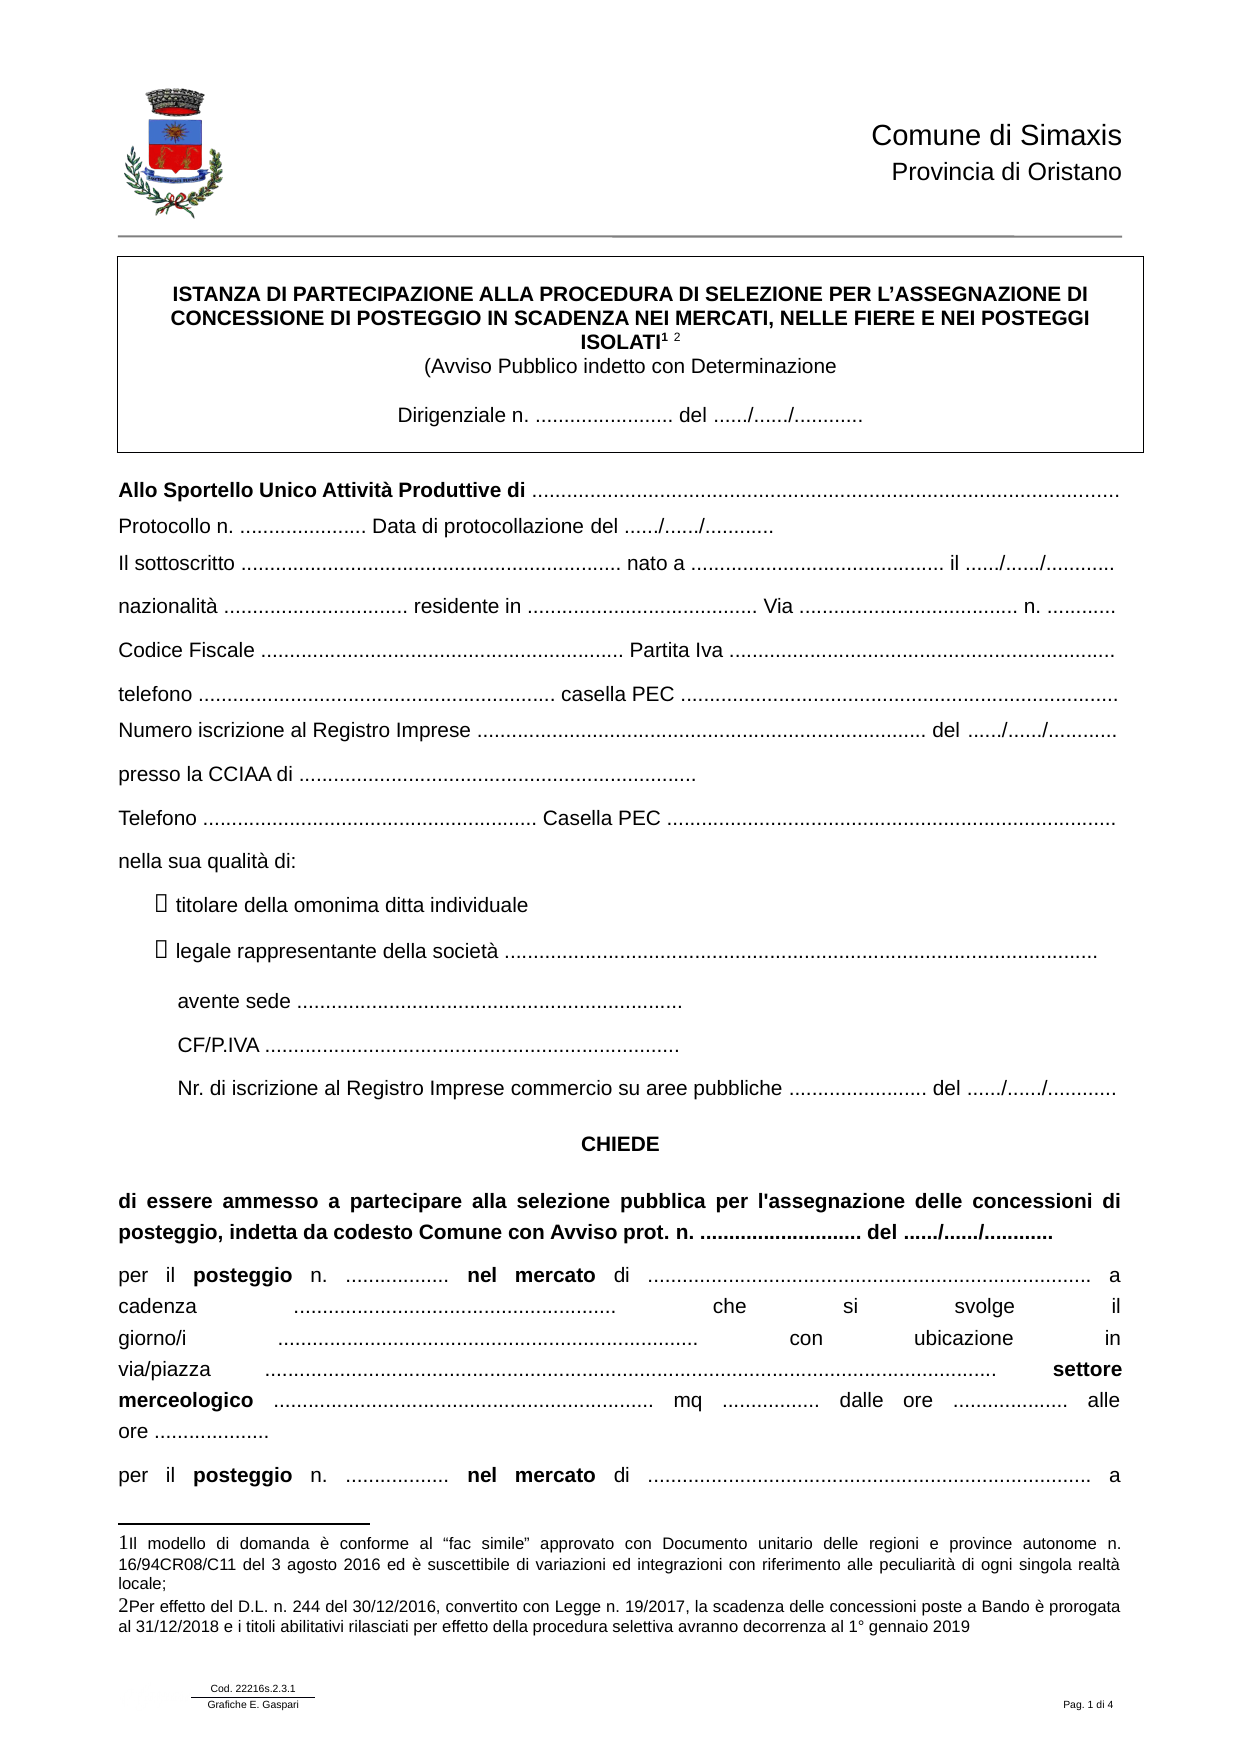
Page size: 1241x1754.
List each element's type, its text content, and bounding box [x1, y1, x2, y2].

text CHIEDE [118, 1132, 1122, 1156]
text Provincia di Oristano [224, 157, 1122, 185]
text per il posteggio n. .................. nel mercato di ............................................................................. a [118, 1463, 1122, 1487]
text Protocollo n. ...................... Data di protocollazione del ....../....../............ [118, 514, 1122, 538]
text Nr. di iscrizione al Registro Imprese commercio su aree pubbliche ........................ del ....../....../............ [177, 1076, 1122, 1100]
text nella sua qualità di: [118, 849, 1122, 873]
text Il sottoscritto .................................................................. nato a ............................................ il ....../....../............ [118, 551, 1122, 575]
text Telefono .......................................................... Casella PEC .............................................................................. [118, 805, 1122, 829]
text telefono .............................................................. casella PEC ............................................................................ [118, 682, 1122, 706]
picture [122, 87, 224, 219]
text  legale rappresentante della società ....................................................................................................... [153, 932, 1122, 966]
text  titolare della omonima ditta individuale [153, 886, 1122, 919]
table_header ISTANZA DI PARTECIPAZIONE ALLA PROCEDURA DI SELEZIONE PER L’ASSEGNAZIONE DI CONCESSIONE DI POSTEGGIO IN SCADENZA NEI MERCATI, NELLE FIERE E NEI POSTEGGI ISOLATI (Avviso Pubblico indetto con Determinazione Dirigenziale n. ........................ del ....../....../............ [118, 257, 1143, 452]
text CF/P.IVA ........................................................................ [177, 1032, 1122, 1056]
text presso la CCIAA di ..................................................................... [118, 762, 1122, 786]
text Codice Fiscale ............................................................... Partita Iva ................................................................... [118, 638, 1122, 662]
text Allo Sportello Unico Attività Produttive di [118, 478, 1122, 502]
text per il posteggio n. .................. nel mercato di ............................................................................. a cadenza ........................................................ che si svolge il giorno/i ......................................................................... con ubicazione in via/piazza ............................................................................................................................... settore merceologico .................................................................. mq ................. dalle ore .................... alle ore .................... [118, 1263, 1122, 1443]
text avente sede ................................................................... [177, 989, 1122, 1013]
text di essere ammesso a partecipare alla selezione pubblica per l'assegnazione delle concessioni di posteggio, indetta da codesto Comune con Avviso prot. n. ............................ del ....../....../............ [118, 1188, 1122, 1243]
text Comune di Simaxis [224, 118, 1122, 152]
text Numero iscrizione al Registro Imprese .............................................................................. del ....../....../............ [118, 718, 1122, 742]
text nazionalità ................................ residente in ........................................ Via ...................................... n. ............ [118, 594, 1122, 618]
